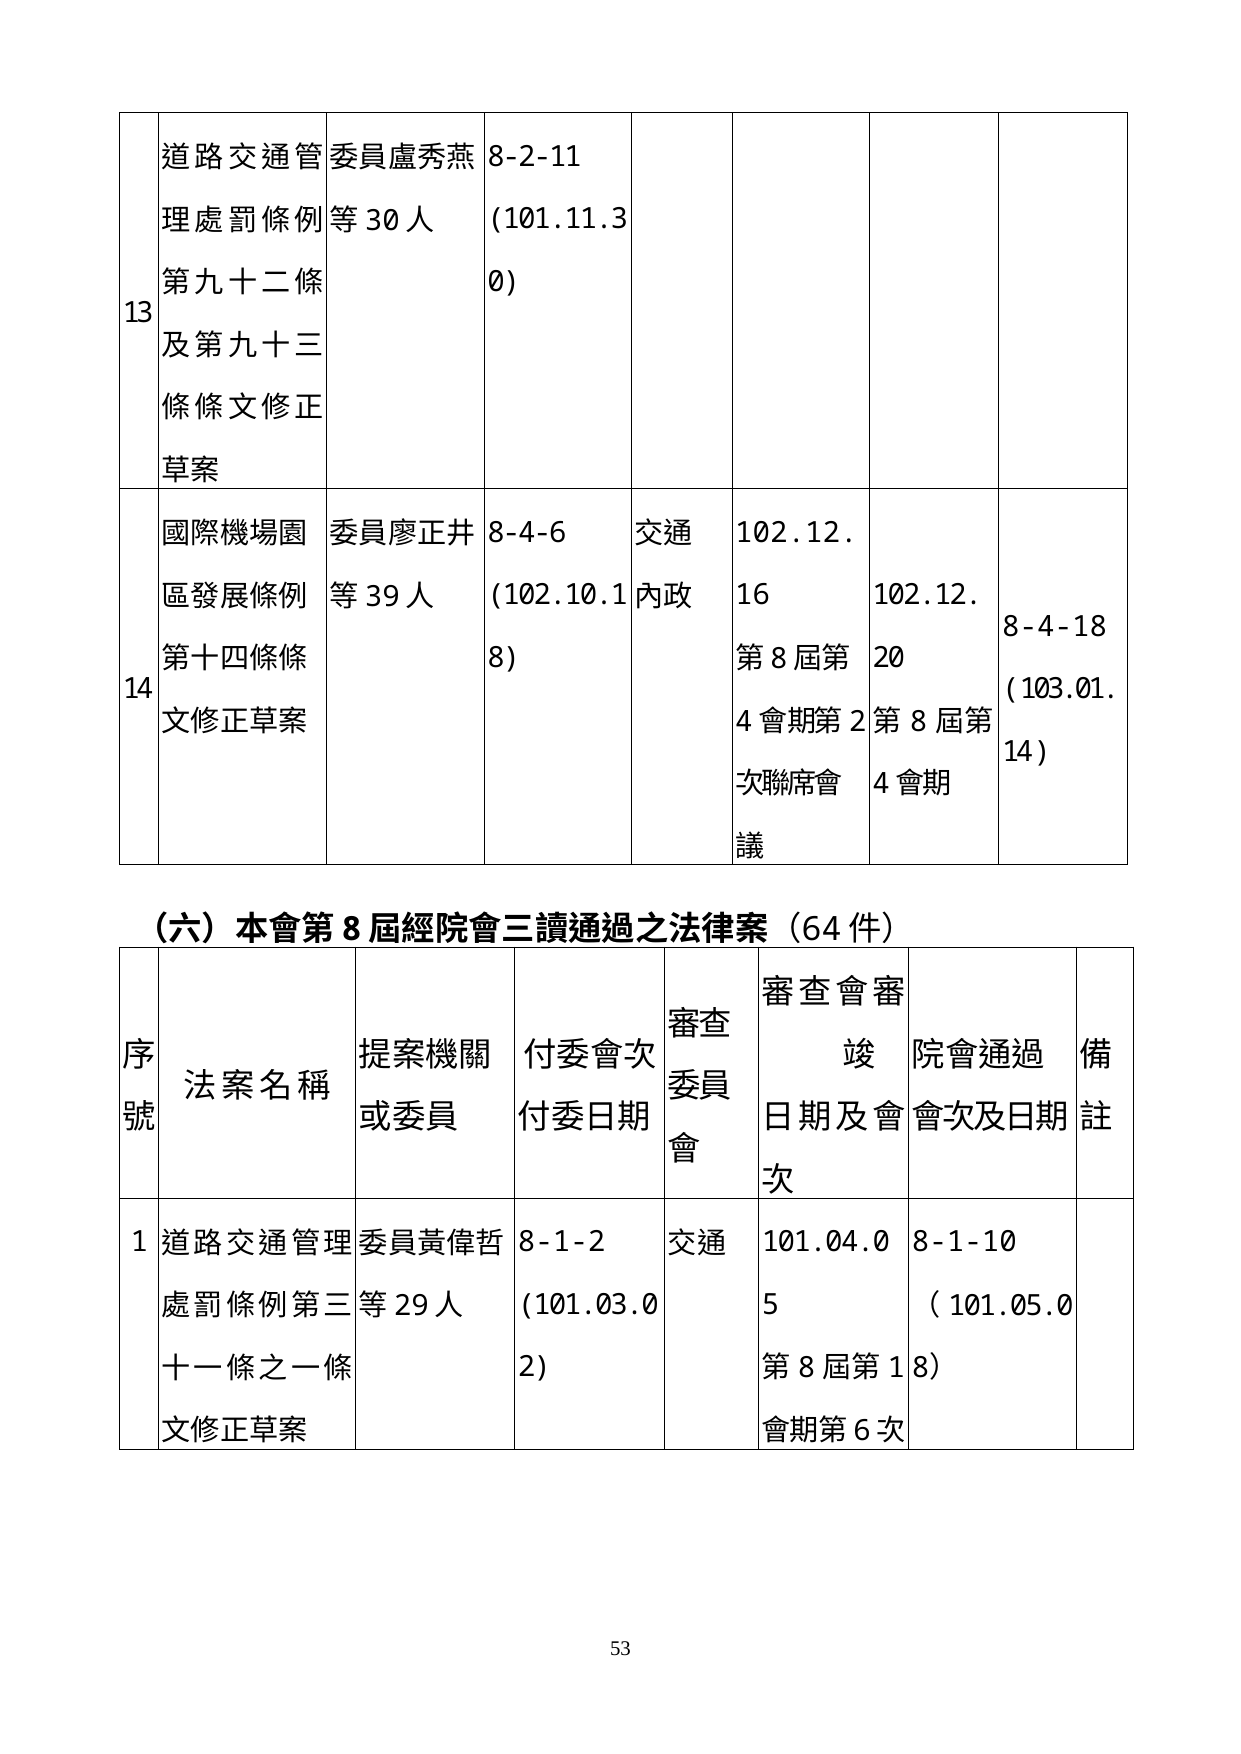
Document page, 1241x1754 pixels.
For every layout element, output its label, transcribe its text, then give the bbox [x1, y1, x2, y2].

table_cell 8-4-18 (103.01.14) [999, 489, 1127, 864]
table_cell 1 [120, 1199, 158, 1449]
table_cell 101.04.05 第8屆第1會期第6次 [759, 1199, 908, 1449]
table_cell 8-2-11 (101.11.30) [485, 113, 631, 488]
table_header 提案機關 或委員 [356, 948, 514, 1198]
table_cell [632, 113, 732, 488]
table_cell [1077, 1199, 1133, 1449]
table_cell [870, 113, 998, 488]
table_header 審查委員會 [665, 948, 758, 1198]
table_cell 道路交通管理處罰條例第九十二條及第九十三條條文修正草案 [159, 113, 326, 488]
table_cell 道路交通管理處罰條例第三十一條之一條文修正草案 [159, 1199, 355, 1449]
table_cell 國際機場園區發展條例第十四條條文修正草案 [159, 489, 326, 864]
table_cell 14 [120, 489, 158, 864]
table_cell 102.12.16 第8屆第4會期第2次聯席會議 [733, 489, 869, 864]
table_header 審查會審竣 日期及會次 [759, 948, 908, 1198]
text （六）本會第8屆經院會三讀通過之法律案（64件） [118, 884, 1122, 947]
table_header 法案名稱 [159, 948, 355, 1198]
table_header 付委會次 付委日期 [515, 948, 664, 1198]
table_cell 8-1-2 (101.03.02) [515, 1199, 664, 1449]
table_cell 委員黃偉哲等29人 [356, 1199, 514, 1449]
table_cell 委員廖正井等39人 [327, 489, 484, 864]
table_cell [999, 113, 1127, 488]
table_cell 8-1-10 （101.05.08） [909, 1199, 1076, 1449]
table_cell 102.12.20 第8屆第4會期 [870, 489, 998, 864]
table_cell 13 [120, 113, 158, 488]
table_header 備註 [1077, 948, 1133, 1198]
table_cell 委員盧秀燕等30人 [327, 113, 484, 488]
table_header 院會通過 會次及日期 [909, 948, 1076, 1198]
table_cell 交通 [665, 1199, 758, 1449]
table_header 序 號 [120, 948, 158, 1198]
table_cell 8-4-6 (102.10.18) [485, 489, 631, 864]
table_cell 交通 內政 [632, 489, 732, 864]
table_cell [733, 113, 869, 488]
